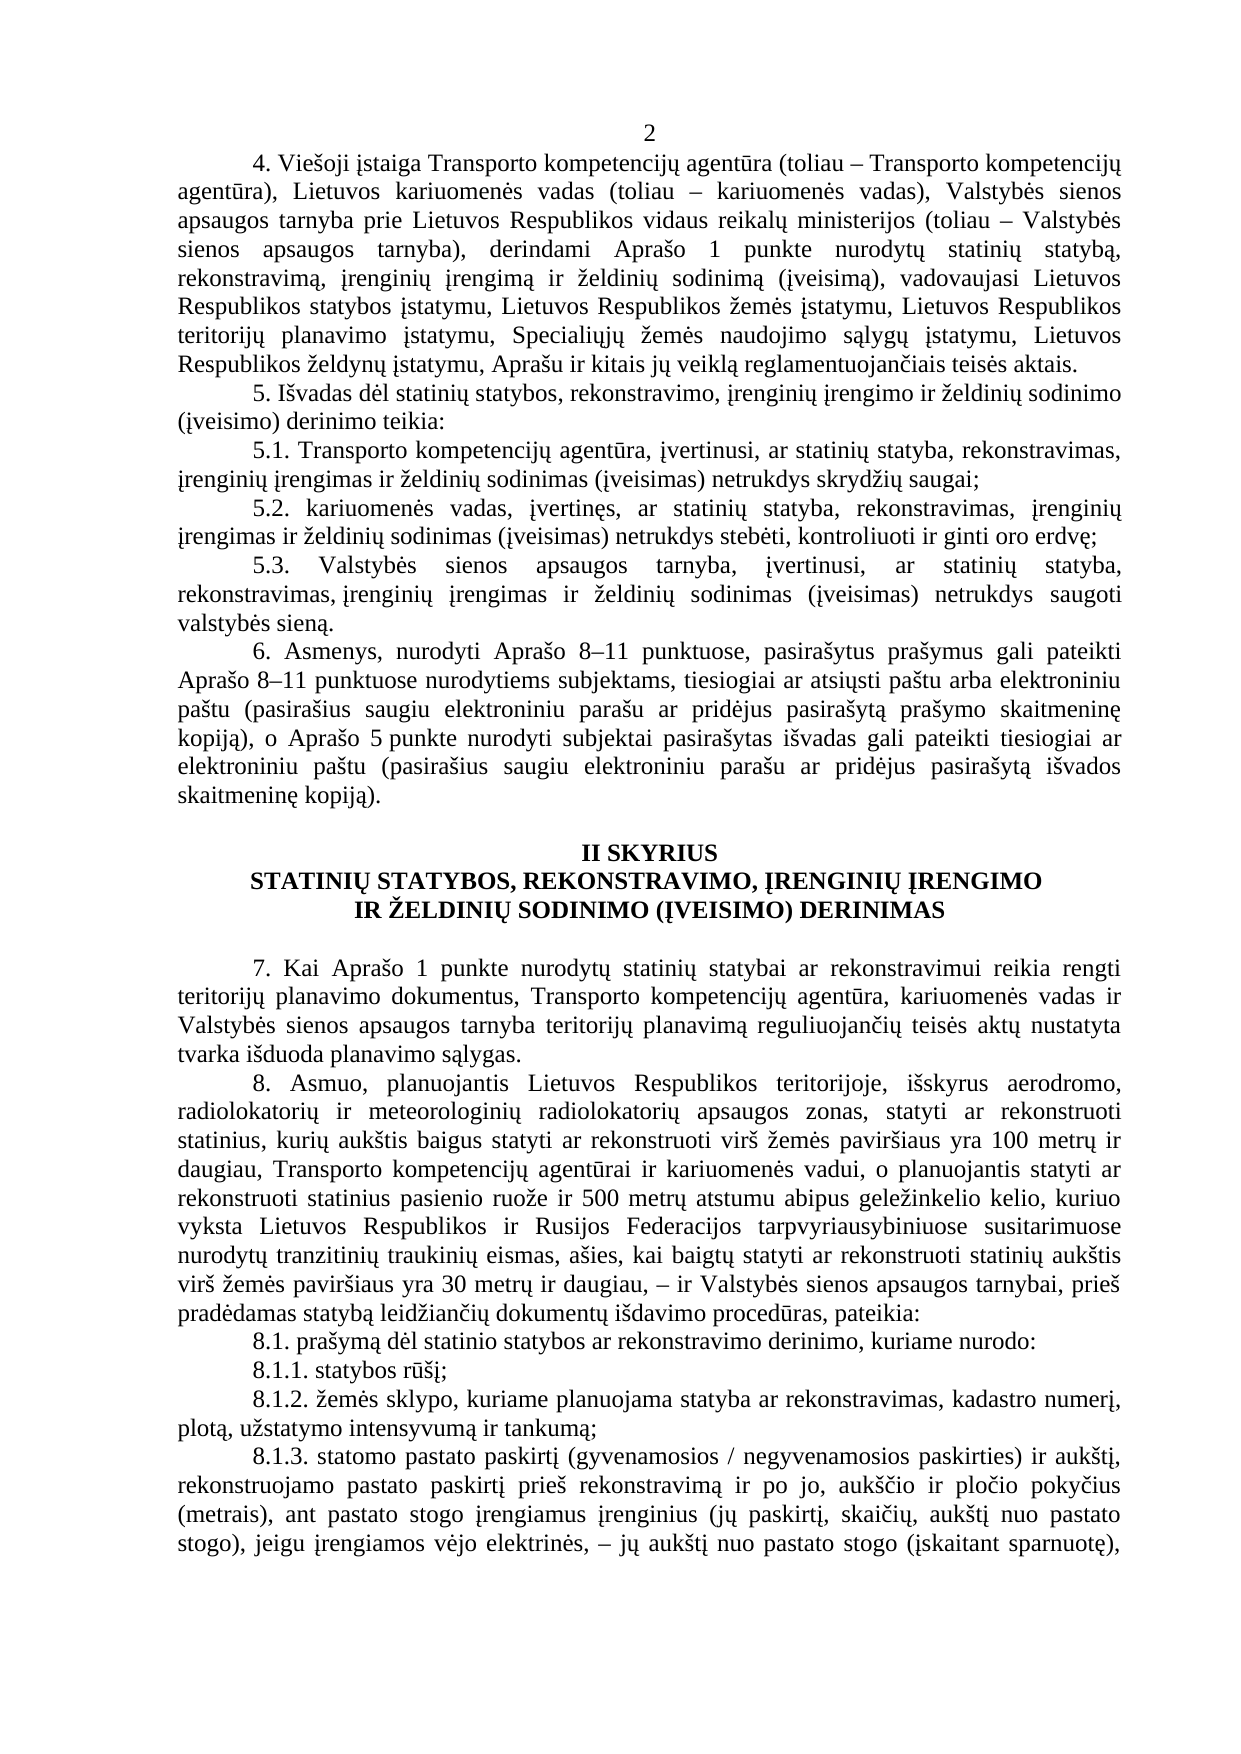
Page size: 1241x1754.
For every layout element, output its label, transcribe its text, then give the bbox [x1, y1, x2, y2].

text 8.1.2. žemės sklypo, kuriame planuojama statyba ar rekonstravimas, kadastro numerį, plotą, užstatymo intensyvumą ir tankumą; [177, 1384, 1122, 1441]
text 8.1. prašymą dėl statinio statybos ar rekonstravimo derinimo, kuriame nurodo: [177, 1326, 1122, 1355]
text 8. Asmuo, planuojantis Lietuvos Respublikos teritorijoje, išskyrus aerodromo, radiolokatorių ir meteorologinių radiolokatorių apsaugos zonas, statyti ar rekonstruoti statinius, kurių aukštis baigus statyti ar rekonstruoti virš žemės paviršiaus yra 100 metrų ir daugiau, Transporto kompetencijų agentūrai ir kariuomenės vadui, o planuojantis statyti ar rekonstruoti statinius pasienio ruože ir 500 metrų atstumu abipus geležinkelio kelio, kuriuo vyksta Lietuvos Respublikos ir Rusijos Federacijos tarpvyriausybiniuose susitarimuose nurodytų tranzitinių traukinių eismas, ašies, kai baigtų statyti ar rekonstruoti statinių aukštis virš žemės paviršiaus yra 30 metrų ir daugiau, – ir Valstybės sienos apsaugos tarnybai, prieš pradėdamas statybą leidžiančių dokumentų išdavimo procedūras, pateikia: [177, 1068, 1122, 1326]
text II SKYRIUS [177, 838, 1122, 866]
text 4. Viešoji įstaiga Transporto kompetencijų agentūra (toliau – Transporto kompetencijų agentūra), Lietuvos kariuomenės vadas (toliau – kariuomenės vadas), Valstybės sienos apsaugos tarnyba prie Lietuvos Respublikos vidaus reikalų ministerijos (toliau – Valstybės sienos apsaugos tarnyba), derindami Aprašo 1 punkte nurodytų statinių statybą, rekonstravimą, įrenginių įrengimą ir želdinių sodinimą (įveisimą), vadovaujasi Lietuvos Respublikos statybos įstatymu, Lietuvos Respublikos žemės įstatymu, Lietuvos Respublikos teritorijų planavimo įstatymu, Specialiųjų žemės naudojimo sąlygų įstatymu, Lietuvos Respublikos želdynų įstatymu, Aprašu ir kitais jų veiklą reglamentuojančiais teisės aktais. [177, 148, 1122, 378]
text 5.1. Transporto kompetencijų agentūra, įvertinusi, ar statinių statyba, rekonstravimas, įrenginių įrengimas ir želdinių sodinimas (įveisimas) netrukdys skrydžių saugai; [177, 435, 1122, 493]
text 7. Kai Aprašo 1 punkte nurodytų statinių statybai ar rekonstravimui reikia rengti teritorijų planavimo dokumentus, Transporto kompetencijų agentūra, kariuomenės vadas ir Valstybės sienos apsaugos tarnyba teritorijų planavimą reguliuojančių teisės aktų nustatyta tvarka išduoda planavimo sąlygas. [177, 953, 1122, 1068]
text 6. Asmenys, nurodyti Aprašo 8–11 punktuose, pasirašytus prašymus gali pateikti Aprašo 8–11 punktuose nurodytiems subjektams, tiesiogiai ar atsiųsti paštu arba elektroniniu paštu (pasirašius saugiu elektroniniu parašu ar pridėjus pasirašytą prašymo skaitmeninę kopiją), o Aprašo 5 punkte nurodyti subjektai pasirašytas išvadas gali pateikti tiesiogiai ar elektroniniu paštu (pasirašius saugiu elektroniniu parašu ar pridėjus pasirašytą išvados skaitmeninę kopiją). [177, 636, 1122, 809]
text 8.1.1. statybos rūšį; [177, 1355, 1122, 1384]
text 5. Išvadas dėl statinių statybos, rekonstravimo, įrenginių įrengimo ir želdinių sodinimo (įveisimo) derinimo teikia: [177, 378, 1122, 435]
text STATINIŲ STATYBOS, REKONSTRAVIMO, ĮRENGINIŲ ĮRENGIMO [177, 866, 1122, 895]
text 5.3. Valstybės sienos apsaugos tarnyba, įvertinusi, ar statinių statyba, rekonstravimas, įrenginių įrengimas ir želdinių sodinimas (įveisimas) netrukdys saugoti valstybės sieną. [177, 550, 1122, 636]
text 8.1.3. statomo pastato paskirtį (gyvenamosios / negyvenamosios paskirties) ir aukštį, rekonstruojamo pastato paskirtį prieš rekonstravimą ir po jo, aukščio ir pločio pokyčius (metrais), ant pastato stogo įrengiamus įrenginius (jų paskirtį, skaičių, aukštį nuo pastato stogo), jeigu įrengiamos vėjo elektrinės, – jų aukštį nuo pastato stogo (įskaitant sparnuotę), [177, 1441, 1122, 1556]
text IR ŽELDINIŲ SODINIMO (ĮVEISIMO) DERINIMAS [177, 895, 1122, 924]
text 5.2. kariuomenės vadas, įvertinęs, ar statinių statyba, rekonstravimas, įrenginių įrengimas ir želdinių sodinimas (įveisimas) netrukdys stebėti, kontroliuoti ir ginti oro erdvę; [177, 493, 1122, 550]
